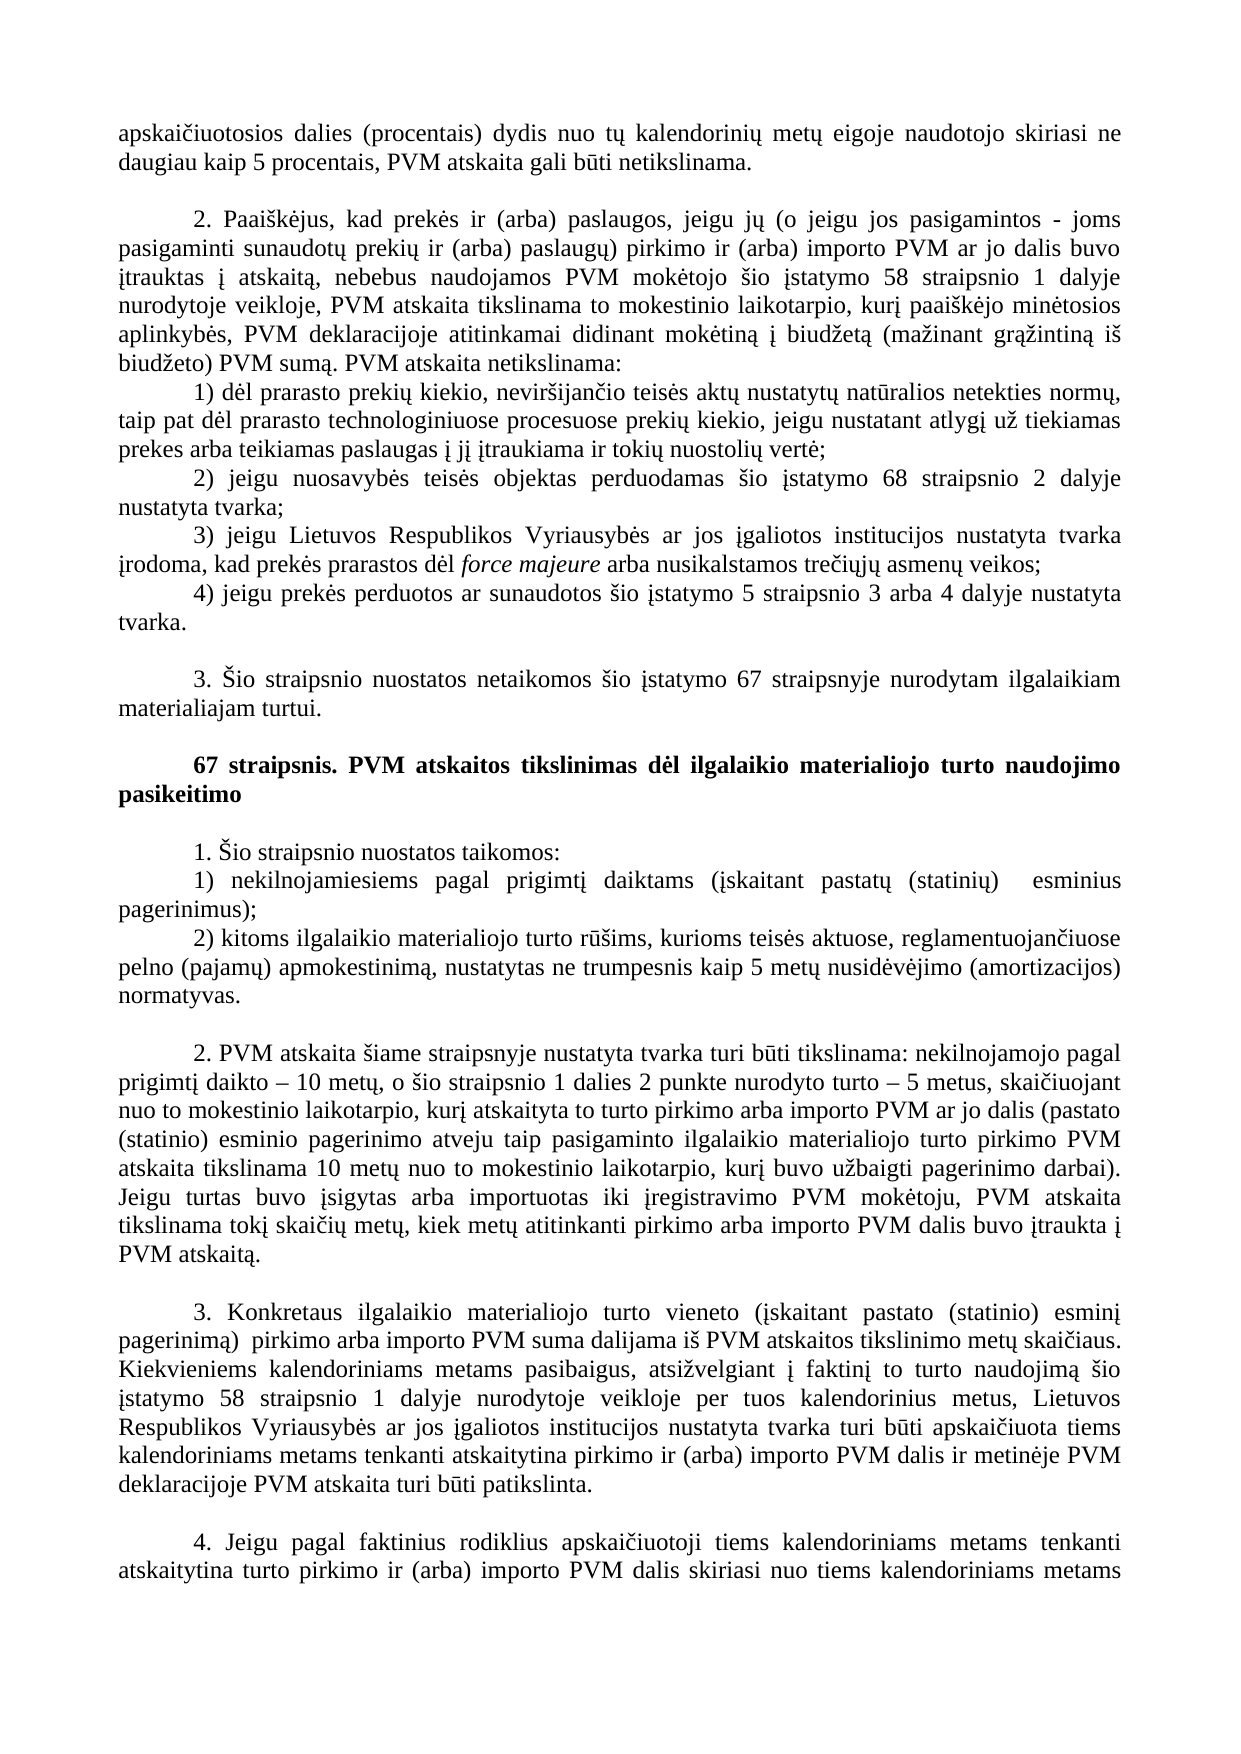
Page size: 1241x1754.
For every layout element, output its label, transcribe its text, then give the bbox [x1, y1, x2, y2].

text 3) jeigu Lietuvos Respublikos Vyriausybės ar jos įgaliotos institucijos nustatyta tvarka įrodoma, kad prekės prarastos dėl force majeure arba nusikalstamos trečiųjų asmenų veikos; [118, 521, 1122, 578]
text 67 straipsnis. PVM atskaitos tikslinimas dėl ilgalaikio materialiojo turto naudojimo pasikeitimo [118, 751, 1122, 808]
text apskaičiuotosios dalies (procentais) dydis nuo tų kalendorinių metų eigoje naudotojo skiriasi ne daugiau kaip 5 procentais, PVM atskaita gali būti netikslinama. [118, 118, 1122, 176]
text 3. Konkretaus ilgalaikio materialiojo turto vieneto (įskaitant pastato (statinio) esminį pagerinimą) pirkimo arba importo PVM suma dalijama iš PVM atskaitos tikslinimo metų skaičiaus. Kiekvieniems kalendoriniams metams pasibaigus, atsižvelgiant į faktinį to turto naudojimą šio įstatymo 58 straipsnio 1 dalyje nurodytoje veikloje per tuos kalendorinius metus, Lietuvos Respublikos Vyriausybės ar jos įgaliotos institucijos nustatyta tvarka turi būti apskaičiuota tiems kalendoriniams metams tenkanti atskaitytina pirkimo ir (arba) importo PVM dalis ir metinėje PVM deklaracijoje PVM atskaita turi būti patikslinta. [118, 1297, 1122, 1498]
text 1) dėl prarasto prekių kiekio, neviršijančio teisės aktų nustatytų natūralios netekties normų, taip pat dėl prarasto technologiniuose procesuose prekių kiekio, jeigu nustatant atlygį už tiekiamas prekes arba teikiamas paslaugas į jį įtraukiama ir tokių nuostolių vertė; [118, 377, 1122, 463]
text 2. PVM atskaita šiame straipsnyje nustatyta tvarka turi būti tikslinama: nekilnojamojo pagal prigimtį daikto – 10 metų, o šio straipsnio 1 dalies 2 punkte nurodyto turto – 5 metus, skaičiuojant nuo to mokestinio laikotarpio, kurį atskaityta to turto pirkimo arba importo PVM ar jo dalis (pastato (statinio) esminio pagerinimo atveju taip pasigaminto ilgalaikio materialiojo turto pirkimo PVM atskaita tikslinama 10 metų nuo to mokestinio laikotarpio, kurį buvo užbaigti pagerinimo darbai). Jeigu turtas buvo įsigytas arba importuotas iki įregistravimo PVM mokėtoju, PVM atskaita tikslinama tokį skaičių metų, kiek metų atitinkanti pirkimo arba importo PVM dalis buvo įtraukta į PVM atskaitą. [118, 1038, 1122, 1268]
text 2) jeigu nuosavybės teisės objektas perduodamas šio įstatymo 68 straipsnio 2 dalyje nustatyta tvarka; [118, 463, 1122, 521]
text 3. Šio straipsnio nuostatos netaikomos šio įstatymo 67 straipsnyje nurodytam ilgalaikiam materialiajam turtui. [118, 664, 1122, 722]
text 4. Jeigu pagal faktinius rodiklius apskaičiuotoji tiems kalendoriniams metams tenkanti atskaitytina turto pirkimo ir (arba) importo PVM dalis skiriasi nuo tiems kalendoriniams metams [118, 1527, 1122, 1584]
text 2. Paaiškėjus, kad prekės ir (arba) paslaugos, jeigu jų (o jeigu jos pasigamintos - joms pasigaminti sunaudotų prekių ir (arba) paslaugų) pirkimo ir (arba) importo PVM ar jo dalis buvo įtrauktas į atskaitą, nebebus naudojamos PVM mokėtojo šio įstatymo 58 straipsnio 1 dalyje nurodytoje veikloje, PVM atskaita tikslinama to mokestinio laikotarpio, kurį paaiškėjo minėtosios aplinkybės, PVM deklaracijoje atitinkamai didinant mokėtiną į biudžetą (mažinant grąžintiną iš biudžeto) PVM sumą. PVM atskaita netikslinama: [118, 204, 1122, 377]
text 1) nekilnojamiesiems pagal prigimtį daiktams (įskaitant pastatų (statinių) esminius pagerinimus); [118, 866, 1122, 923]
text 4) jeigu prekės perduotos ar sunaudotos šio įstatymo 5 straipsnio 3 arba 4 dalyje nustatyta tvarka. [118, 578, 1122, 636]
text 1. Šio straipsnio nuostatos taikomos: [118, 837, 1122, 866]
text 2) kitoms ilgalaikio materialiojo turto rūšims, kurioms teisės aktuose, reglamentuojančiuose pelno (pajamų) apmokestinimą, nustatytas ne trumpesnis kaip 5 metų nusidėvėjimo (amortizacijos) normatyvas. [118, 923, 1122, 1009]
